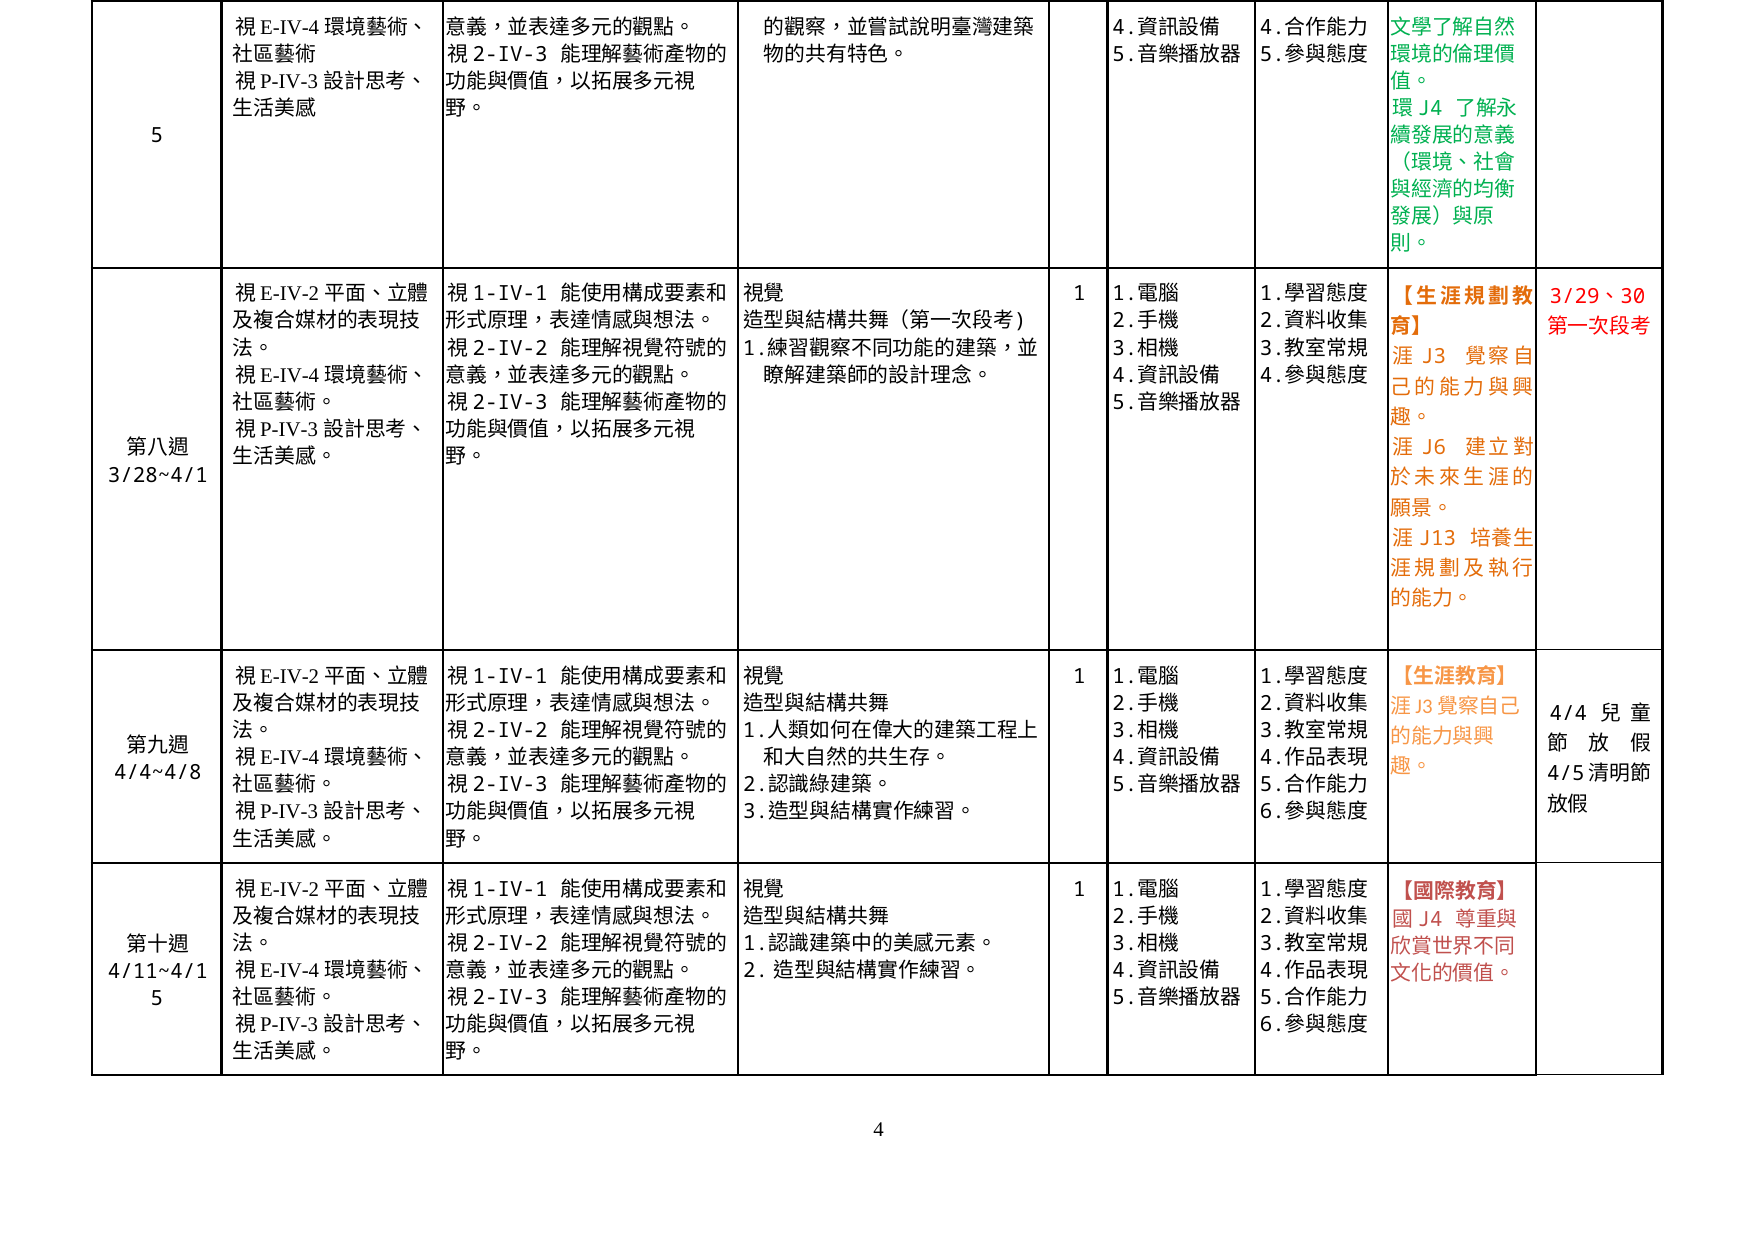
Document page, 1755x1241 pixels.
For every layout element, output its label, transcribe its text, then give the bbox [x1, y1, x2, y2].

table_cell 視1-IV-1 能使用構成要素和形式原理，表達情感與想法。 視2-IV-2 能理解視覺符號的意義，並表達多元的觀點。 視2-IV-3 能理解藝術產物的功能與價值，以拓展多元視野。 [444, 269, 737, 649]
table_cell 4.合作能力 5.參與態度 [1256, 2, 1387, 267]
table_cell 視E-IV-2 平面、立體及複合媒材的表現技法。 視E-IV-4 環境藝術、社區藝術。 視P-IV-3 設計思考、生活美感。 [223, 864, 442, 1074]
table_cell [1537, 863, 1661, 1074]
table_cell 第九週 4/4~4/8 [93, 651, 220, 862]
table_cell 4.資訊設備 5.音樂播放器 [1109, 2, 1254, 267]
table_cell 1 [1050, 864, 1106, 1074]
table_cell 1.學習態度 2.資料收集 3.教室常規 4.參與態度 [1256, 269, 1387, 649]
table_cell 的觀察，並嘗試說明臺灣建築物的共有特色。 [739, 2, 1048, 267]
table_cell 意義，並表達多元的觀點。 視2-IV-3 能理解藝術產物的功能與價值，以拓展多元視野。 [444, 2, 737, 267]
table_cell 1.電腦 2.手機 3.相機 4.資訊設備 5.音樂播放器 [1109, 864, 1254, 1074]
table_cell 【生涯規劃教育】 涯J3 覺察自己的能力與興趣。 涯J6 建立對於未來生涯的願景。 涯J13 培養生涯規劃及執行的能力。 [1389, 269, 1535, 649]
table_cell 第十週 4/11~4/15 [93, 864, 220, 1074]
table_cell 1 [1050, 651, 1106, 862]
table_cell 第八週 3/28~4/1 [93, 269, 220, 649]
table_cell 視E-IV-2 平面、立體及複合媒材的表現技法。 視E-IV-4 環境藝術、社區藝術。 視P-IV-3 設計思考、生活美感。 [223, 269, 442, 649]
table_cell 視覺 造型與結構共舞 1.人類如何在偉大的建築工程上和大自然的共生存。 2.認識綠建築。 3.造型與結構實作練習。 [739, 651, 1048, 862]
table_cell 1 [1050, 269, 1106, 649]
table_cell [1050, 2, 1106, 267]
table_cell 5 [93, 2, 220, 267]
table_cell 視E-IV-2 平面、立體及複合媒材的表現技法。 視E-IV-4 環境藝術、社區藝術。 視P-IV-3 設計思考、生活美感。 [223, 651, 442, 862]
table_cell 視覺 造型與結構共舞 1.認識建築中的美感元素。 2. 造型與結構實作練習。 [739, 864, 1048, 1074]
table_cell 3/29、30第一次段考 [1537, 269, 1661, 649]
table_cell 視1-IV-1 能使用構成要素和形式原理，表達情感與想法。 視2-IV-2 能理解視覺符號的意義，並表達多元的觀點。 視2-IV-3 能理解藝術產物的功能與價值，以拓展多元視野。 [444, 864, 737, 1074]
table_cell 視1-IV-1 能使用構成要素和形式原理，表達情感與想法。 視2-IV-2 能理解視覺符號的意義，並表達多元的觀點。 視2-IV-3 能理解藝術產物的功能與價值，以拓展多元視野。 [444, 651, 737, 862]
table_cell 【生涯教育】 涯J3 覺察自己的能力與興趣。 [1389, 651, 1535, 862]
table_cell 1.學習態度 2.資料收集 3.教室常規 4.作品表現 5.合作能力 6.參與態度 [1256, 651, 1387, 862]
table_cell 文學了解自然環境的倫理價值。 環J4 了解永續發展的意義（環境、社會與經濟的均衡發展）與原則。 [1389, 2, 1535, 267]
table_cell 【國際教育】 國J4 尊重與欣賞世界不同文化的價值。 [1389, 864, 1535, 1074]
table_cell 視覺 造型與結構共舞（第一次段考) 1.練習觀察不同功能的建築，並瞭解建築師的設計理念。 [739, 269, 1048, 649]
table_cell 4/4兒童節放假 4/5清明節放假 [1537, 650, 1661, 862]
table_cell 1.電腦 2.手機 3.相機 4.資訊設備 5.音樂播放器 [1109, 269, 1254, 649]
table_cell [1537, 2, 1661, 267]
table_cell 1.學習態度 2.資料收集 3.教室常規 4.作品表現 5.合作能力 6.參與態度 [1256, 864, 1387, 1074]
table_cell 1.電腦 2.手機 3.相機 4.資訊設備 5.音樂播放器 [1109, 651, 1254, 862]
table_cell 視E-IV-4 環境藝術、社區藝術 視P-IV-3 設計思考、生活美感 [223, 2, 442, 267]
